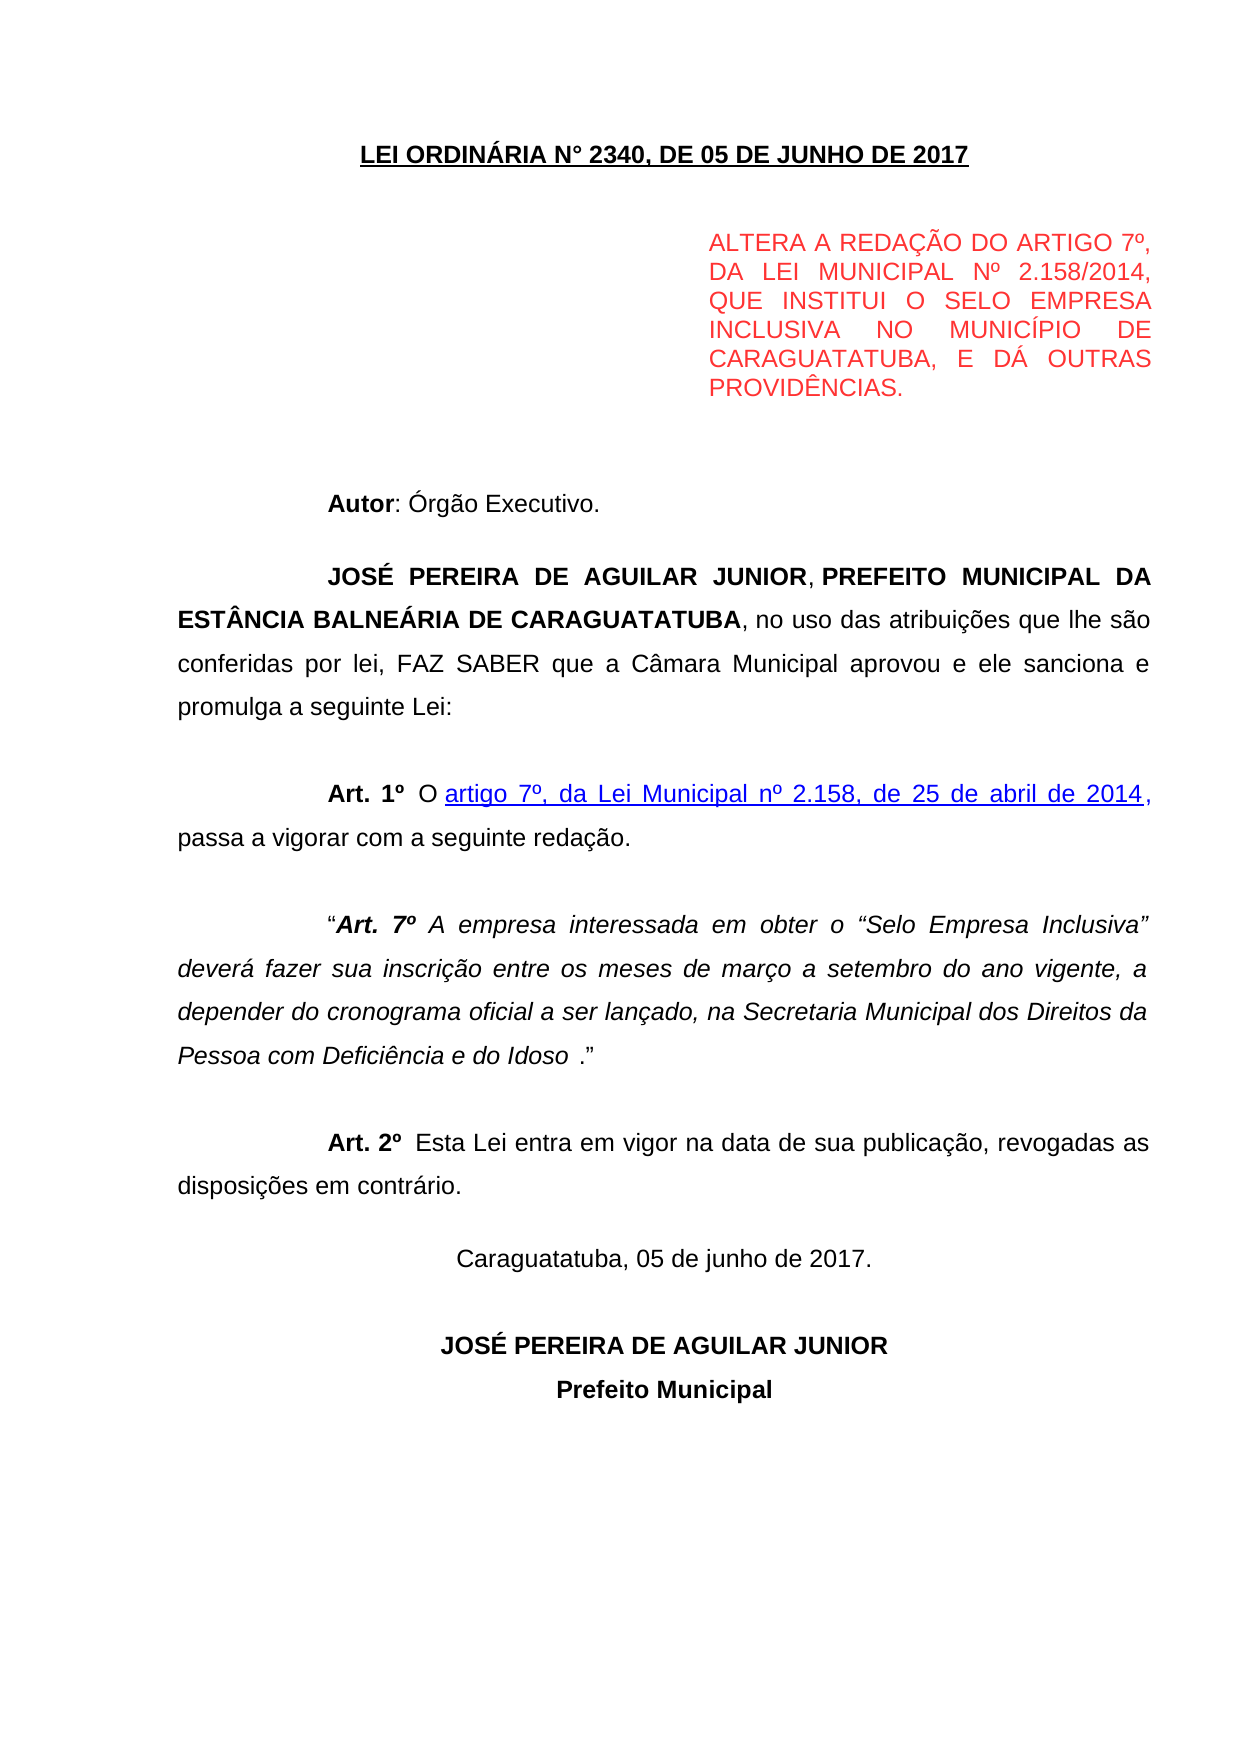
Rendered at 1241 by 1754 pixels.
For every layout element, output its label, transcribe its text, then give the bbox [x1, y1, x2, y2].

text Art. 1º O artigo 7º, da Lei Municipal nº 2.158, de 25 de abril de 2014, passa a vigorar com a seguinte redação. [177, 779, 1152, 852]
text Prefeito Municipal [177, 1374, 1152, 1403]
text Autor: Órgão Executivo. [177, 489, 1152, 518]
text JOSÉ PEREIRA DE AGUILAR JUNIOR, PREFEITO MUNICIPAL DA ESTÂNCIA BALNEÁRIA DE CARAGUATATUBA, no uso das atribuições que lhe são conferidas por lei, FAZ SABER que a Câmara Municipal aprovou e ele sanciona e promulga a seguinte Lei: [177, 562, 1152, 721]
text LEI ORDINÁRIA N° 2340, DE 05 DE JUNHO DE 2017 [177, 140, 1152, 169]
text “Art. 7º A empresa interessada em obter o “Selo Empresa Inclusiva” deverá fazer sua inscrição entre os meses de março a setembro do ano vigente, a depender do cronograma oficial a ser lançado, na Secretaria Municipal dos Direitos da Pessoa com Deficiência e do Idoso .” [177, 910, 1152, 1070]
text ALTERA A REDAÇÃO DO ARTIGO 7º, DA LEI MUNICIPAL Nº 2.158/2014, QUE INSTITUI O SELO EMPRESA INCLUSIVA NO MUNICÍPIO DE CARAGUATATUBA, E DÁ OUTRAS PROVIDÊNCIAS. [709, 227, 1152, 402]
text JOSÉ PEREIRA DE AGUILAR JUNIOR [177, 1331, 1152, 1360]
text Caraguatatuba, 05 de junho de 2017. [177, 1244, 1152, 1273]
text Art. 2º Esta Lei entra em vigor na data de sua publicação, revogadas as disposições em contrário. [177, 1128, 1152, 1200]
